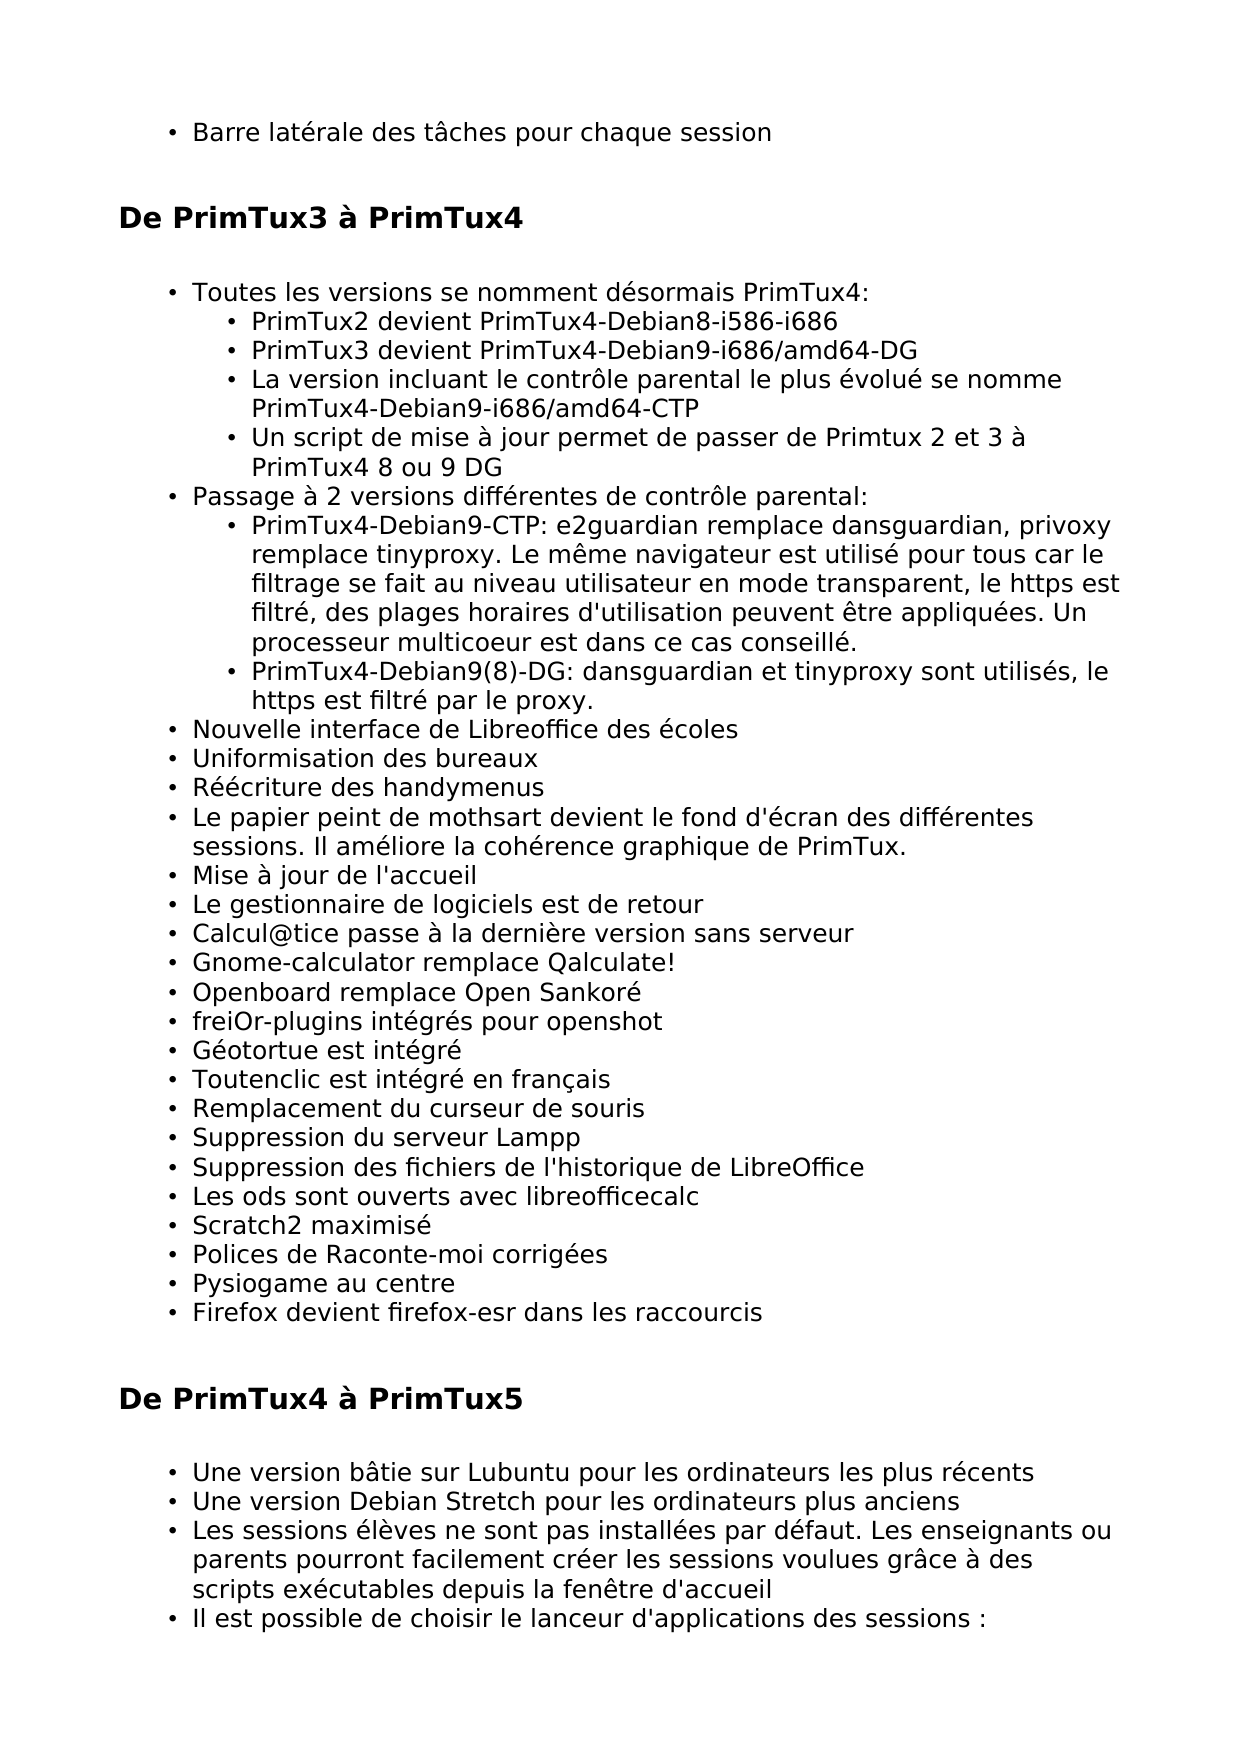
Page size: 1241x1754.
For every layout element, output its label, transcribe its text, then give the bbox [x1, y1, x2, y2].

list Une version Debian Stretch pour les ordinateurs plus anciens [177, 1487, 1122, 1516]
list Calcul@tice passe à la dernière version sans serveur [177, 919, 1122, 948]
list Suppression du serveur Lampp [177, 1123, 1122, 1153]
list PrimTux3 devient PrimTux4-Debian9-i686/amd64-DG [236, 336, 1122, 365]
subtitle De PrimTux4 à PrimTux5 [118, 1382, 1122, 1416]
list La version incluant le contrôle parental le plus évolué se nomme PrimTux4-Debian9-i686/amd64-CTP [236, 365, 1122, 423]
list Barre latérale des tâches pour chaque session [177, 118, 1122, 147]
list PrimTux4-Debian9-CTP: e2guardian remplace dansguardian, privoxy remplace tinyproxy. Le même navigateur est utilisé pour tous car le filtrage se fait au niveau utilisateur en mode transparent, le https est filtré, des plages horaires d'utilisation peuvent être appliquées. Un processeur multicoeur est dans ce cas conseillé. [236, 511, 1122, 657]
list Le gestionnaire de logiciels est de retour [177, 890, 1122, 919]
subtitle De PrimTux3 à PrimTux4 [118, 202, 1122, 236]
list Le papier peint de mothsart devient le fond d'écran des différentes sessions. Il améliore la cohérence graphique de PrimTux. [177, 803, 1122, 861]
list Il est possible de choisir le lanceur d'applications des sessions : [177, 1604, 1122, 1633]
list Firefox devient firefox-esr dans les raccourcis [177, 1298, 1122, 1328]
list Les ods sont ouverts avec libreofficecalc [177, 1182, 1122, 1211]
list Toutes les versions se nomment désormais PrimTux4: [177, 278, 1122, 307]
list Polices de Raconte-moi corrigées [177, 1240, 1122, 1269]
list freiOr-plugins intégrés pour openshot [177, 1007, 1122, 1036]
list Nouvelle interface de Libreoffice des écoles [177, 715, 1122, 744]
list Les sessions élèves ne sont pas installées par défaut. Les enseignants ou parents pourront facilement créer les sessions voulues grâce à des scripts exécutables depuis la fenêtre d'accueil [177, 1516, 1122, 1604]
list Une version bâtie sur Lubuntu pour les ordinateurs les plus récents [177, 1458, 1122, 1487]
list Remplacement du curseur de souris [177, 1094, 1122, 1123]
list PrimTux2 devient PrimTux4-Debian8-i586-i686 [236, 307, 1122, 336]
list Suppression des fichiers de l'historique de LibreOffice [177, 1153, 1122, 1182]
list PrimTux4-Debian9(8)-DG: dansguardian et tinyproxy sont utilisés, le https est filtré par le proxy. [236, 657, 1122, 715]
list Uniformisation des bureaux [177, 744, 1122, 773]
list Toutenclic est intégré en français [177, 1065, 1122, 1094]
list Un script de mise à jour permet de passer de Primtux 2 et 3 à PrimTux4 8 ou 9 DG [236, 423, 1122, 482]
list Gnome-calculator remplace Qalculate! [177, 948, 1122, 978]
list Réécriture des handymenus [177, 773, 1122, 803]
list Openboard remplace Open Sankoré [177, 978, 1122, 1007]
list Mise à jour de l'accueil [177, 861, 1122, 890]
list Passage à 2 versions différentes de contrôle parental: [177, 482, 1122, 511]
list Scratch2 maximisé [177, 1211, 1122, 1240]
list Géotortue est intégré [177, 1036, 1122, 1065]
list Pysiogame au centre [177, 1269, 1122, 1298]
